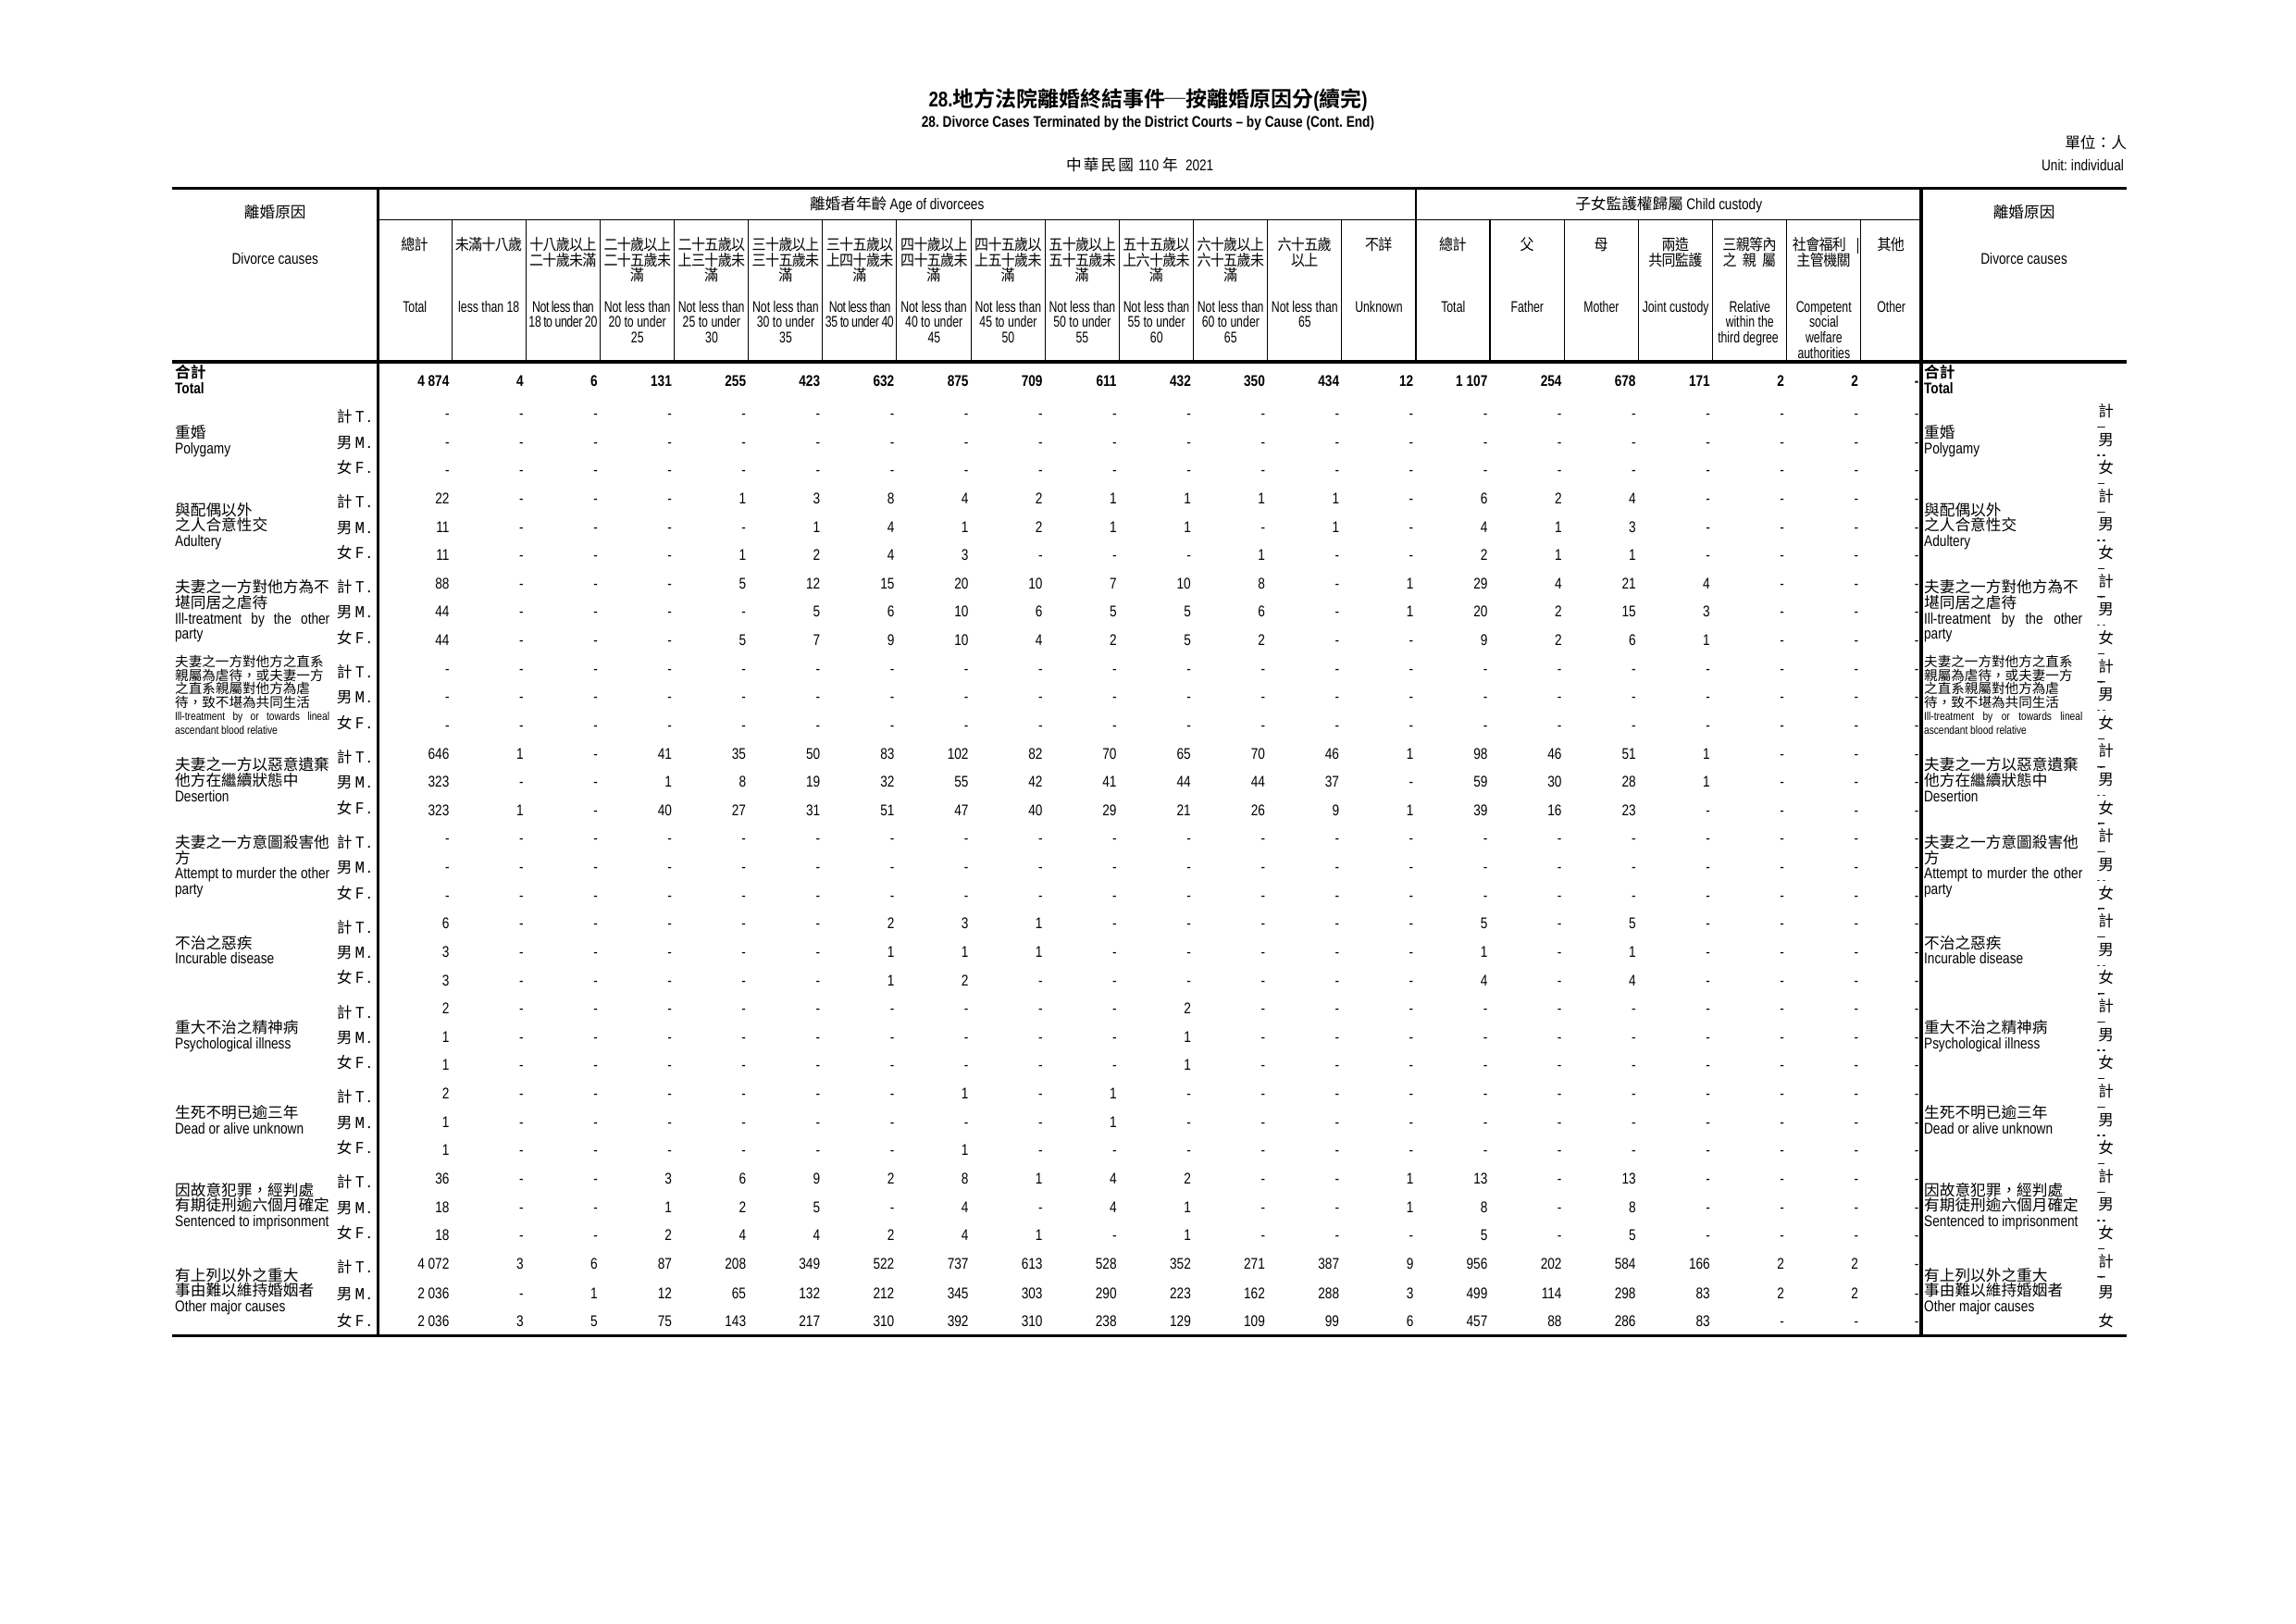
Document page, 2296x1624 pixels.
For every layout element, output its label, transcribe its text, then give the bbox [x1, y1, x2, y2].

table_cell 255 [675, 364, 749, 399]
table_cell - [675, 1108, 749, 1135]
table_cell - [1861, 626, 1919, 654]
table_cell - [675, 1050, 749, 1079]
table_cell - [897, 994, 971, 1023]
table_cell 30 [1490, 767, 1564, 796]
table_cell 1 [971, 1164, 1045, 1192]
table_cell 女F. [2085, 796, 2127, 824]
table_cell 238 [1045, 1306, 1119, 1334]
table_cell - [1119, 455, 1193, 484]
table_cell 2 [1194, 626, 1267, 654]
table_cell - [452, 484, 526, 512]
table_cell - [1787, 1193, 1861, 1221]
table_cell - [1119, 1108, 1193, 1135]
table_cell 總計 Total [1417, 220, 1489, 360]
table_cell - [1490, 1221, 1564, 1249]
table_cell 5 [1416, 909, 1490, 937]
table_cell - [823, 428, 897, 455]
table_cell - [1861, 824, 1919, 852]
table_cell 1 [675, 540, 749, 569]
table_cell 男M. [2085, 852, 2127, 881]
table_cell - [452, 909, 526, 937]
table_cell 8 [1194, 569, 1267, 597]
table_cell 9 [1416, 626, 1490, 654]
table_cell 生死不明已逾三年 Dead or alive unknown [172, 1079, 332, 1164]
table_cell - [1045, 966, 1119, 994]
table_cell - [1861, 1193, 1919, 1221]
table_cell 兩造 共同監護 Joint custody [1639, 220, 1712, 360]
table_cell - [1342, 994, 1416, 1023]
table_cell - [1564, 399, 1638, 428]
table_cell 六十歲以上六十五歲未滿 Not less than 60 to under 65 [1194, 220, 1267, 360]
table_cell - [526, 1164, 600, 1192]
table_cell 女F. [332, 1135, 377, 1164]
table_cell - [1045, 711, 1119, 738]
table_cell - [1638, 1135, 1712, 1164]
table_cell 32 [823, 767, 897, 796]
table_cell 9 [749, 1164, 823, 1192]
table_cell 392 [897, 1306, 971, 1334]
table_cell - [1787, 1108, 1861, 1135]
table_cell 男M. [332, 767, 377, 796]
table_cell 1 [1342, 1164, 1416, 1192]
table_cell - [1119, 852, 1193, 881]
table_cell - [1638, 937, 1712, 965]
table_cell 4 [452, 364, 526, 399]
table_cell 女F. [2085, 966, 2127, 994]
table_cell 計T. [332, 994, 377, 1023]
table_cell 2 [379, 994, 452, 1023]
table_cell 5 [1119, 597, 1193, 626]
table_cell - [1119, 399, 1193, 428]
table_cell - [379, 654, 452, 682]
table_cell - [1787, 796, 1861, 824]
table_cell 7 [749, 626, 823, 654]
table_cell - [1342, 540, 1416, 569]
table_cell - [1861, 1023, 1919, 1050]
table_cell 37 [1268, 767, 1342, 796]
table_cell - [971, 540, 1045, 569]
table_cell - [600, 909, 674, 937]
table_cell - [1861, 711, 1919, 738]
table_cell 290 [1045, 1277, 1119, 1306]
table_cell - [1119, 711, 1193, 738]
table_cell 709 [971, 364, 1045, 399]
table_cell 計T. [2085, 569, 2127, 597]
table_cell 2 [1119, 1164, 1193, 1192]
table_cell 1 [1638, 767, 1712, 796]
table_cell 女F. [332, 626, 377, 654]
table_cell - [1268, 455, 1342, 484]
table_cell 女F. [2085, 1306, 2127, 1334]
table_cell - [526, 626, 600, 654]
table_cell 4 [1564, 966, 1638, 994]
table_cell - [1194, 1135, 1267, 1164]
table_cell - [823, 711, 897, 738]
table_cell 5 [749, 1193, 823, 1221]
table_cell - [1342, 1108, 1416, 1135]
table_cell 3 [452, 1249, 526, 1277]
table_cell - [897, 428, 971, 455]
table_cell 1 [823, 937, 897, 965]
table_cell - [1194, 966, 1267, 994]
table_cell - [823, 654, 897, 682]
table_cell - [971, 1079, 1045, 1108]
table_cell - [1638, 540, 1712, 569]
table_cell 98 [1416, 739, 1490, 767]
table_cell - [1416, 1108, 1490, 1135]
table_cell 9 [823, 626, 897, 654]
table_cell 重大不治之精神病 Psychological illness [1923, 994, 2085, 1079]
table_cell 女F. [332, 540, 377, 569]
table_cell - [1194, 513, 1267, 540]
table_cell - [1564, 654, 1638, 682]
table_cell - [1342, 767, 1416, 796]
table_cell - [1045, 428, 1119, 455]
table_cell - [1861, 909, 1919, 937]
table_cell - [675, 881, 749, 909]
table_cell 母 Mother [1565, 220, 1638, 360]
table_cell - [1564, 852, 1638, 881]
table_cell - [897, 654, 971, 682]
table_cell - [749, 682, 823, 711]
table_cell - [452, 428, 526, 455]
table_cell - [600, 1023, 674, 1050]
table_cell 2 [823, 909, 897, 937]
table_cell 27 [675, 796, 749, 824]
table_cell - [1342, 1221, 1416, 1249]
table_cell - [1490, 1023, 1564, 1050]
table_cell - [1194, 455, 1267, 484]
table_cell - [749, 1108, 823, 1135]
table_cell 288 [1268, 1277, 1342, 1306]
table_cell 重婚 Polygamy [172, 399, 332, 484]
table_cell - [971, 682, 1045, 711]
table_cell - [1490, 455, 1564, 484]
table_cell - [897, 1108, 971, 1135]
table_cell - [1861, 1249, 1919, 1277]
table_cell - [1787, 1306, 1861, 1334]
table_cell - [1268, 1108, 1342, 1135]
table_cell 2 [675, 1193, 749, 1221]
table_cell - [1490, 852, 1564, 881]
table_cell - [1342, 682, 1416, 711]
table_cell - [1787, 852, 1861, 881]
table_cell - [1564, 455, 1638, 484]
table_cell - [749, 1023, 823, 1050]
table_cell - [1342, 937, 1416, 965]
table_cell 83 [1638, 1306, 1712, 1334]
table_cell - [675, 1079, 749, 1108]
table_cell - [823, 455, 897, 484]
table_cell - [379, 824, 452, 852]
table_cell - [379, 711, 452, 738]
table_cell - [1861, 1050, 1919, 1079]
table_cell 6 [526, 1249, 600, 1277]
table_cell - [675, 428, 749, 455]
table_cell 171 [1638, 364, 1712, 399]
table_cell 12 [1342, 364, 1416, 399]
table_cell - [600, 399, 674, 428]
table_cell - [1416, 824, 1490, 852]
table_cell - [526, 513, 600, 540]
table_cell 女F. [332, 966, 377, 994]
table_cell - [526, 597, 600, 626]
table_cell 男M. [332, 1023, 377, 1050]
table_cell - [452, 626, 526, 654]
table_cell 55 [897, 767, 971, 796]
table_cell - [1861, 1135, 1919, 1164]
table_cell - [1712, 428, 1787, 455]
table_cell - [1712, 1135, 1787, 1164]
table_cell 6 [971, 597, 1045, 626]
table_cell - [600, 824, 674, 852]
table_cell - [1342, 824, 1416, 852]
table_cell - [1787, 1164, 1861, 1192]
table_cell 二十歲以上二十五歲未滿 Not less than 20 to under 25 [601, 220, 674, 360]
table_cell 合計 Total [1923, 364, 2127, 399]
table_cell 4 072 [379, 1249, 452, 1277]
table_cell 646 [379, 739, 452, 767]
text 28.地方法院離婚終結事件─按離婚原因分(續完) [169, 82, 2126, 113]
table_cell - [379, 682, 452, 711]
table_cell 26 [1194, 796, 1267, 824]
table_cell - [1045, 1135, 1119, 1164]
table_cell - [1861, 513, 1919, 540]
table_cell 132 [749, 1277, 823, 1306]
table_cell - [1638, 399, 1712, 428]
table_cell 457 [1416, 1306, 1490, 1334]
table_cell 217 [749, 1306, 823, 1334]
table_cell 3 [379, 937, 452, 965]
table_cell - [1490, 994, 1564, 1023]
table_cell - [452, 767, 526, 796]
table_cell 82 [971, 739, 1045, 767]
table_cell 1 [1045, 484, 1119, 512]
table_cell 男M. [2085, 767, 2127, 796]
table_cell - [749, 399, 823, 428]
table_cell - [452, 1108, 526, 1135]
table_cell - [749, 881, 823, 909]
table_cell - [1861, 1306, 1919, 1334]
table_cell 1 [1045, 1108, 1119, 1135]
table_cell 男M. [2085, 513, 2127, 540]
table_cell - [971, 654, 1045, 682]
table_cell 298 [1564, 1277, 1638, 1306]
table_cell - [1787, 1050, 1861, 1079]
table_cell - [1564, 682, 1638, 711]
table_cell - [1638, 484, 1712, 512]
table_cell 41 [600, 739, 674, 767]
table_cell - [452, 1050, 526, 1079]
table_cell - [1416, 428, 1490, 455]
table_cell - [526, 1193, 600, 1221]
table_cell - [526, 1135, 600, 1164]
table_cell - [1268, 881, 1342, 909]
table_cell - [452, 852, 526, 881]
table_cell 夫妻之一方對他方為不堪同居之虐待 Ill-treatment by the other party [1923, 569, 2085, 654]
table_cell 女F. [2085, 711, 2127, 738]
table_cell 44 [379, 597, 452, 626]
table_cell - [379, 428, 452, 455]
table_cell 5 [675, 569, 749, 597]
table_cell - [675, 711, 749, 738]
table_cell 1 [379, 1050, 452, 1079]
table_cell 女F. [332, 1050, 377, 1079]
table_cell 349 [749, 1249, 823, 1277]
table_cell - [1045, 540, 1119, 569]
table_cell 2 [1119, 994, 1193, 1023]
table_cell 二十五歲以上三十歲未滿 Not less than 25 to under 30 [675, 220, 748, 360]
text 單位：人 [169, 130, 2126, 153]
table_cell 40 [971, 796, 1045, 824]
table_cell 39 [1416, 796, 1490, 824]
table_cell - [1490, 399, 1564, 428]
table_cell - [452, 399, 526, 428]
table_cell - [1416, 852, 1490, 881]
table_cell 102 [897, 739, 971, 767]
table_cell - [1712, 399, 1787, 428]
table_cell - [675, 909, 749, 937]
table_cell - [1268, 711, 1342, 738]
table_cell 44 [379, 626, 452, 654]
table_cell - [1787, 513, 1861, 540]
table_cell 男M. [2085, 937, 2127, 965]
table_cell 323 [379, 796, 452, 824]
table_cell 1 [1342, 597, 1416, 626]
table_cell - [1268, 540, 1342, 569]
table_cell 有上列以外之重大 事由難以維持婚姻者 Other major causes [172, 1249, 332, 1334]
table_cell 44 [1194, 767, 1267, 796]
table_cell 計T. [332, 654, 377, 682]
table_cell 632 [823, 364, 897, 399]
table_cell 4 [897, 1193, 971, 1221]
table_cell 六十五歲 以上 Not less than 65 [1268, 220, 1341, 360]
table_cell - [452, 881, 526, 909]
table_cell - [1712, 739, 1787, 767]
table_cell - [1268, 1050, 1342, 1079]
table_cell - [1490, 966, 1564, 994]
table_cell 434 [1268, 364, 1342, 399]
table_cell 2 [1712, 364, 1787, 399]
table_cell - [379, 852, 452, 881]
table_cell - [1564, 994, 1638, 1023]
table_cell 計T. [332, 909, 377, 937]
table_cell 總計 Total [379, 220, 452, 360]
table_cell 1 [452, 796, 526, 824]
table_cell 1 [379, 1135, 452, 1164]
table_cell 女F. [332, 881, 377, 909]
table_cell 678 [1564, 364, 1638, 399]
table_cell - [1194, 1108, 1267, 1135]
table_cell 女F. [332, 1221, 377, 1249]
table_cell 1 [1342, 796, 1416, 824]
table_cell 46 [1268, 739, 1342, 767]
table_cell 女F. [332, 796, 377, 824]
table_cell - [1416, 654, 1490, 682]
table_cell - [1787, 881, 1861, 909]
table_cell 不詳 Unknown [1342, 220, 1415, 360]
table_cell 208 [675, 1249, 749, 1277]
table_cell - [1194, 1050, 1267, 1079]
table_cell - [1119, 428, 1193, 455]
table_cell 女F. [2085, 626, 2127, 654]
table_cell 21 [1564, 569, 1638, 597]
table_cell 1 [823, 966, 897, 994]
table_cell 143 [675, 1306, 749, 1334]
table_cell 男M. [332, 682, 377, 711]
table_cell - [971, 428, 1045, 455]
table_cell - [897, 1023, 971, 1050]
table_cell 女F. [332, 1306, 377, 1334]
table_cell 99 [1268, 1306, 1342, 1334]
table_cell - [600, 428, 674, 455]
table_cell 4 [1564, 484, 1638, 512]
table_cell 五十五歲以上六十歲未滿 Not less than 55 to under 60 [1120, 220, 1193, 360]
table_cell 387 [1268, 1249, 1342, 1277]
table_cell - [1490, 428, 1564, 455]
table_cell 212 [823, 1277, 897, 1306]
table_cell - [1490, 881, 1564, 909]
table_cell 8 [823, 484, 897, 512]
table_cell 女F. [332, 455, 377, 484]
table_cell - [1268, 994, 1342, 1023]
table_cell - [526, 540, 600, 569]
table_cell - [1119, 1079, 1193, 1108]
table_cell 女F. [2085, 1221, 2127, 1249]
table_cell 22 [379, 484, 452, 512]
table_cell 有上列以外之重大 事由難以維持婚姻者 Other major causes [1923, 1249, 2085, 1334]
table_cell 計T. [2085, 654, 2127, 682]
table_cell - [1490, 1108, 1564, 1135]
table_cell 20 [1416, 597, 1490, 626]
table_cell 4 [897, 484, 971, 512]
table_cell 1 [1564, 937, 1638, 965]
table_cell - [600, 455, 674, 484]
table_cell 310 [823, 1306, 897, 1334]
table_cell 1 [1119, 1221, 1193, 1249]
table_cell 父 Father [1491, 220, 1564, 360]
table_header 子女監護權歸屬Child custody [1417, 190, 1919, 219]
table_cell 男M. [332, 597, 377, 626]
table_cell 男M. [332, 937, 377, 965]
table_cell - [452, 597, 526, 626]
table_cell - [379, 455, 452, 484]
table_cell - [1268, 1164, 1342, 1192]
table_cell 2 [1787, 364, 1861, 399]
table_cell - [1194, 1164, 1267, 1192]
table_cell - [749, 994, 823, 1023]
table_cell - [600, 540, 674, 569]
table_cell 1 [1119, 1023, 1193, 1050]
table_cell - [1342, 399, 1416, 428]
table_cell - [1119, 682, 1193, 711]
table_cell 528 [1045, 1249, 1119, 1277]
table_cell 1 [600, 1193, 674, 1221]
table_cell 5 [1045, 597, 1119, 626]
table_cell 男M. [332, 852, 377, 881]
table_cell - [526, 711, 600, 738]
table_cell 夫妻之一方對他方之直系親屬為虐待，或夫妻一方之直系親屬對他方為虐待，致不堪為共同生活 Ill-treatment by or towards lineal ascendant blood relative [1923, 654, 2085, 738]
table_cell 41 [1045, 767, 1119, 796]
table_cell - [1416, 1050, 1490, 1079]
table_cell 五十歲以上五十五歲未滿 Not less than 50 to under 55 [1046, 220, 1119, 360]
table_cell 42 [971, 767, 1045, 796]
table_header 離婚原因 Divorce causes [172, 190, 377, 360]
table_cell - [1342, 484, 1416, 512]
table_cell 129 [1119, 1306, 1193, 1334]
table_cell 13 [1416, 1164, 1490, 1192]
table_cell - [749, 455, 823, 484]
table_cell - [1861, 654, 1919, 682]
table_cell - [1416, 994, 1490, 1023]
table_cell 3 [897, 540, 971, 569]
table_cell - [1861, 399, 1919, 428]
table_cell - [1712, 597, 1787, 626]
table_cell - [1861, 966, 1919, 994]
table_cell 2 [1045, 626, 1119, 654]
table_cell 2 [971, 484, 1045, 512]
table_cell 1 [749, 513, 823, 540]
table_cell - [1638, 824, 1712, 852]
table_cell 6 [1416, 484, 1490, 512]
table_cell 8 [1564, 1193, 1638, 1221]
table_cell 計T. [332, 1079, 377, 1108]
table_cell - [971, 455, 1045, 484]
table_cell 6 [526, 364, 600, 399]
table_cell - [1712, 767, 1787, 796]
table_cell 1 [1416, 937, 1490, 965]
table_cell - [1268, 1135, 1342, 1164]
table_cell - [1194, 994, 1267, 1023]
table_cell - [749, 909, 823, 937]
table_cell - [379, 399, 452, 428]
table_cell 1 [971, 909, 1045, 937]
table_cell 18 [379, 1221, 452, 1249]
table_cell 131 [600, 364, 674, 399]
table_cell - [1861, 852, 1919, 881]
table_cell 1 [1268, 484, 1342, 512]
table_cell 計T. [332, 484, 377, 512]
table_cell - [1861, 1108, 1919, 1135]
table_cell - [1787, 455, 1861, 484]
table_cell - [526, 852, 600, 881]
table_cell 1 [452, 739, 526, 767]
table_cell 5 [1119, 626, 1193, 654]
table_cell 2 [823, 1164, 897, 1192]
table_cell 2 [379, 1079, 452, 1108]
table_cell 8 [897, 1164, 971, 1192]
table_cell 23 [1564, 796, 1638, 824]
table_cell 計T. [332, 569, 377, 597]
table_cell 956 [1416, 1249, 1490, 1277]
table_cell 88 [379, 569, 452, 597]
table_cell 109 [1194, 1306, 1267, 1334]
table_cell - [452, 1023, 526, 1050]
table_cell - [1342, 1050, 1416, 1079]
table_cell 522 [823, 1249, 897, 1277]
table_cell - [1268, 1023, 1342, 1050]
table_cell - [1119, 1135, 1193, 1164]
table_cell - [1119, 937, 1193, 965]
table_cell - [1416, 399, 1490, 428]
table_cell - [1416, 881, 1490, 909]
table_cell - [675, 597, 749, 626]
table_cell 合計 Total [172, 364, 377, 399]
table_cell 44 [1119, 767, 1193, 796]
table_cell 女F. [2085, 881, 2127, 909]
table_cell 計T. [2085, 739, 2127, 767]
table_cell 11 [379, 540, 452, 569]
table_cell 4 874 [379, 364, 452, 399]
table_cell 1 [1194, 540, 1267, 569]
table_cell 計T. [2085, 484, 2127, 512]
table_cell - [1861, 428, 1919, 455]
table_cell - [1712, 1221, 1787, 1249]
table_cell - [1638, 1108, 1712, 1135]
table_cell - [1564, 428, 1638, 455]
table_cell 男M. [332, 1108, 377, 1135]
table_cell - [526, 1079, 600, 1108]
table_cell - [971, 1050, 1045, 1079]
table_cell - [675, 994, 749, 1023]
table_cell - [1194, 682, 1267, 711]
table_cell - [1712, 1193, 1787, 1221]
table_cell - [600, 484, 674, 512]
table_cell - [1490, 654, 1564, 682]
table_cell 計T. [332, 399, 377, 428]
table_cell 65 [1119, 739, 1193, 767]
table_cell - [526, 1023, 600, 1050]
table_cell - [1861, 881, 1919, 909]
table_cell - [452, 682, 526, 711]
table_cell - [526, 994, 600, 1023]
table_cell 70 [1194, 739, 1267, 767]
table_cell 6 [379, 909, 452, 937]
table_cell - [600, 711, 674, 738]
table_cell 女F. [2085, 455, 2127, 484]
table_cell 1 [1564, 540, 1638, 569]
table_cell - [1712, 569, 1787, 597]
table_cell - [675, 966, 749, 994]
table_cell - [1638, 881, 1712, 909]
table_cell - [1194, 428, 1267, 455]
table_cell 499 [1416, 1277, 1490, 1306]
table_cell 計T. [2085, 1164, 2127, 1192]
table_cell 7 [1045, 569, 1119, 597]
table_cell 1 [897, 1079, 971, 1108]
table_cell - [1712, 909, 1787, 937]
table_cell - [1638, 796, 1712, 824]
table_cell - [1119, 909, 1193, 937]
table_cell 18 [379, 1193, 452, 1221]
table_cell 15 [1564, 597, 1638, 626]
table_cell 5 [1564, 909, 1638, 937]
table_cell - [452, 994, 526, 1023]
table_cell - [452, 455, 526, 484]
table_cell - [749, 1050, 823, 1079]
table_cell - [971, 1108, 1045, 1135]
table_cell 20 [897, 569, 971, 597]
table_cell 12 [600, 1277, 674, 1306]
table_cell - [1045, 881, 1119, 909]
table_cell - [1564, 1023, 1638, 1050]
table_cell - [897, 455, 971, 484]
table_cell - [749, 852, 823, 881]
table_cell - [1861, 994, 1919, 1023]
table_cell 男M. [2085, 1277, 2127, 1306]
table_cell - [452, 966, 526, 994]
table_cell - [1564, 1079, 1638, 1108]
table_cell 夫妻之一方意圖殺害他方 Attempt to murder the other party [1923, 824, 2085, 909]
table_cell 女F. [332, 711, 377, 738]
table_cell 男M. [2085, 1193, 2127, 1221]
table_cell 4 [1045, 1193, 1119, 1221]
table_cell - [1712, 994, 1787, 1023]
table_cell 1 [1119, 1050, 1193, 1079]
table_cell - [1712, 513, 1787, 540]
table_cell 2 [823, 1221, 897, 1249]
table_cell - [1194, 824, 1267, 852]
table_cell 三十歲以上三十五歲未滿 Not less than 30 to under 35 [749, 220, 822, 360]
table_cell - [452, 513, 526, 540]
table_cell - [823, 1023, 897, 1050]
table_cell 4 [823, 513, 897, 540]
table_cell - [1045, 654, 1119, 682]
table_cell - [1861, 455, 1919, 484]
table_cell - [600, 569, 674, 597]
table_cell - [1712, 626, 1787, 654]
table_cell - [600, 513, 674, 540]
table_cell 114 [1490, 1277, 1564, 1306]
table_cell - [675, 852, 749, 881]
table_cell 46 [1490, 739, 1564, 767]
table_cell 重婚 Polygamy [1923, 399, 2085, 484]
table_cell - [1268, 399, 1342, 428]
table_cell 男M. [2085, 682, 2127, 711]
table_cell 51 [1564, 739, 1638, 767]
table_cell - [526, 428, 600, 455]
table_cell - [1861, 1164, 1919, 1192]
table_cell - [823, 881, 897, 909]
table_cell 223 [1119, 1277, 1193, 1306]
table_cell 計T. [332, 824, 377, 852]
table_cell - [1787, 682, 1861, 711]
table_cell 2 [1490, 626, 1564, 654]
table_cell 計T. [332, 1164, 377, 1192]
table_cell 1 [1342, 1193, 1416, 1221]
table_cell - [600, 966, 674, 994]
table_cell 不治之惡疾 Incurable disease [1923, 909, 2085, 994]
table_cell - [897, 1050, 971, 1079]
table_cell - [749, 711, 823, 738]
table_cell 1 [1638, 739, 1712, 767]
table_cell - [600, 1079, 674, 1108]
table_cell - [971, 881, 1045, 909]
table_cell - [971, 824, 1045, 852]
table_cell - [1787, 966, 1861, 994]
table_cell - [1861, 1079, 1919, 1108]
table_cell 計T. [2085, 909, 2127, 937]
table_cell - [1712, 1164, 1787, 1192]
table_cell - [1861, 1221, 1919, 1249]
table_cell - [1564, 881, 1638, 909]
table_cell - [1194, 399, 1267, 428]
table_cell - [675, 399, 749, 428]
table_cell - [897, 824, 971, 852]
table_cell - [1490, 711, 1564, 738]
table_cell - [971, 399, 1045, 428]
table_cell - [675, 682, 749, 711]
table_cell 3 [1564, 513, 1638, 540]
table_cell 16 [1490, 796, 1564, 824]
table_cell - [823, 1050, 897, 1079]
table_cell - [1787, 428, 1861, 455]
table_cell - [1416, 711, 1490, 738]
table_cell - [749, 654, 823, 682]
table_cell - [526, 1108, 600, 1135]
table_cell - [452, 711, 526, 738]
table_cell - [1268, 569, 1342, 597]
table_cell - [1712, 852, 1787, 881]
table_cell 未滿十八歲 less than 18 [453, 220, 526, 360]
table_cell - [452, 1135, 526, 1164]
table_cell - [1787, 1023, 1861, 1050]
table_cell - [1787, 767, 1861, 796]
table_cell 計T. [332, 739, 377, 767]
table_cell - [1787, 711, 1861, 738]
table_cell 5 [1564, 1221, 1638, 1249]
table_cell 1 [1119, 513, 1193, 540]
table_cell - [1712, 1306, 1787, 1334]
table_cell - [1342, 1079, 1416, 1108]
table_cell - [1416, 682, 1490, 711]
table_cell 1 [897, 1135, 971, 1164]
table_cell - [1564, 824, 1638, 852]
table_cell - [600, 1050, 674, 1079]
table_cell - [823, 399, 897, 428]
table_cell 21 [1119, 796, 1193, 824]
table_cell - [1712, 1079, 1787, 1108]
table_cell - [1490, 1193, 1564, 1221]
table_cell 35 [675, 739, 749, 767]
table_cell - [1787, 540, 1861, 569]
table_cell - [526, 739, 600, 767]
table_cell - [1787, 569, 1861, 597]
table_cell - [1712, 881, 1787, 909]
table_cell - [749, 966, 823, 994]
table_cell 310 [971, 1306, 1045, 1334]
table_cell - [1787, 1079, 1861, 1108]
table_cell 9 [1342, 1249, 1416, 1277]
table_cell - [1564, 1135, 1638, 1164]
table_cell 男M. [332, 1193, 377, 1221]
table_cell - [452, 569, 526, 597]
table_cell 4 [823, 540, 897, 569]
text 中華民國110 年 2021 Unit: individual [169, 153, 2126, 175]
table_cell 29 [1045, 796, 1119, 824]
table_cell 3 [379, 966, 452, 994]
table_cell - [526, 654, 600, 682]
table_cell 584 [1564, 1249, 1638, 1277]
table_cell - [1712, 654, 1787, 682]
table_cell - [823, 682, 897, 711]
table_cell - [823, 1108, 897, 1135]
table_cell - [1268, 597, 1342, 626]
table_cell - [1342, 654, 1416, 682]
table_cell - [526, 484, 600, 512]
table_cell - [452, 1164, 526, 1192]
table_cell 男M. [332, 428, 377, 455]
table_cell 875 [897, 364, 971, 399]
table_cell - [1861, 484, 1919, 512]
table_cell - [823, 1193, 897, 1221]
table_cell - [600, 994, 674, 1023]
table_cell 271 [1194, 1249, 1267, 1277]
table_cell - [1638, 1221, 1712, 1249]
table_header 離婚原因 Divorce causes [1923, 190, 2127, 360]
table_cell - [1638, 654, 1712, 682]
table_cell - [1342, 909, 1416, 937]
table_cell 1 [897, 513, 971, 540]
table_cell - [600, 1135, 674, 1164]
table_cell 3 [1342, 1277, 1416, 1306]
table_cell - [1638, 711, 1712, 738]
table_cell 1 [1490, 513, 1564, 540]
table_cell 303 [971, 1277, 1045, 1306]
table_cell - [1268, 654, 1342, 682]
table_cell - [675, 654, 749, 682]
table_cell 男M. [2085, 1108, 2127, 1135]
table_cell - [1787, 937, 1861, 965]
table_cell 1 [1490, 540, 1564, 569]
table_cell 75 [600, 1306, 674, 1334]
table_cell - [452, 937, 526, 965]
table_cell 9 [1268, 796, 1342, 824]
table_cell - [452, 1277, 526, 1306]
table_cell 65 [675, 1277, 749, 1306]
table_cell 10 [971, 569, 1045, 597]
table_cell - [526, 824, 600, 852]
table_cell - [971, 1023, 1045, 1050]
table_cell - [1490, 824, 1564, 852]
table_cell - [897, 852, 971, 881]
table_cell - [897, 711, 971, 738]
table_cell 19 [749, 767, 823, 796]
table_cell 59 [1416, 767, 1490, 796]
table_cell - [1342, 711, 1416, 738]
table_cell 1 [897, 937, 971, 965]
table_cell - [1268, 909, 1342, 937]
table_cell - [526, 569, 600, 597]
table_cell 2 [897, 966, 971, 994]
table_cell - [1787, 909, 1861, 937]
table_cell 2 [1712, 1277, 1787, 1306]
table_cell - [452, 1193, 526, 1221]
table_cell - [1712, 937, 1787, 965]
table_cell 83 [823, 739, 897, 767]
table_cell 三十五歲以上四十歲未滿 Not less than 35 to under 40 [823, 220, 896, 360]
table_cell 6 [1342, 1306, 1416, 1334]
table_cell 254 [1490, 364, 1564, 399]
table_cell - [1712, 455, 1787, 484]
table_cell 四十五歲以上五十歲未滿 Not less than 45 to under 50 [972, 220, 1045, 360]
table_cell 36 [379, 1164, 452, 1192]
table_cell 1 [1045, 513, 1119, 540]
table_cell - [1787, 1221, 1861, 1249]
table_cell 10 [1119, 569, 1193, 597]
table_cell - [1564, 1108, 1638, 1135]
table_cell - [1490, 937, 1564, 965]
table_cell 350 [1194, 364, 1267, 399]
table_cell 6 [1564, 626, 1638, 654]
table_cell - [1490, 1050, 1564, 1079]
table_cell 2 [1787, 1249, 1861, 1277]
table_cell - [1787, 597, 1861, 626]
table_cell - [1194, 1221, 1267, 1249]
table_cell 1 [1342, 739, 1416, 767]
table_cell - [1342, 626, 1416, 654]
table_cell 1 [1342, 569, 1416, 597]
table_cell - [1861, 569, 1919, 597]
table_cell - [1638, 428, 1712, 455]
table_cell - [1712, 484, 1787, 512]
table_cell 423 [749, 364, 823, 399]
table_cell - [1268, 852, 1342, 881]
table_cell - [971, 966, 1045, 994]
table_cell - [823, 1135, 897, 1164]
table_cell 202 [1490, 1249, 1564, 1277]
table_cell - [1638, 909, 1712, 937]
table_cell - [1861, 682, 1919, 711]
table_cell - [1342, 455, 1416, 484]
table_cell 4 [897, 1221, 971, 1249]
table_cell - [1194, 654, 1267, 682]
table_cell 夫妻之一方對他方為不堪同居之虐待 Ill-treatment by the other party [172, 569, 332, 654]
table_cell - [1194, 852, 1267, 881]
table_cell 50 [749, 739, 823, 767]
table_cell - [1787, 739, 1861, 767]
table_cell 737 [897, 1249, 971, 1277]
table_cell - [1787, 1135, 1861, 1164]
table_cell 2 [1787, 1277, 1861, 1306]
table_cell - [1712, 796, 1787, 824]
table_cell 4 [675, 1221, 749, 1249]
table_cell - [526, 1050, 600, 1079]
table_cell 與配偶以外 之人合意性交 Adultery [1923, 484, 2085, 569]
table_cell - [1342, 428, 1416, 455]
table_cell - [1342, 852, 1416, 881]
table_cell - [1638, 852, 1712, 881]
table_cell - [600, 937, 674, 965]
table_cell 1 [1045, 1079, 1119, 1108]
table_cell - [1638, 513, 1712, 540]
table_cell - [1490, 682, 1564, 711]
table_cell - [1268, 626, 1342, 654]
table_cell - [600, 881, 674, 909]
table_cell 1 [1638, 626, 1712, 654]
table_cell - [675, 937, 749, 965]
table_cell 3 [897, 909, 971, 937]
table_cell 男M. [2085, 597, 2127, 626]
table_cell 與配偶以外 之人合意性交 Adultery [172, 484, 332, 569]
table_cell 計T. [2085, 1079, 2127, 1108]
table_cell - [1194, 711, 1267, 738]
table_cell 29 [1416, 569, 1490, 597]
table_cell 夫妻之一方以惡意遺棄他方在繼續狀態中 Desertion [172, 739, 332, 824]
table_cell - [971, 1135, 1045, 1164]
table_cell - [675, 1023, 749, 1050]
table_cell - [749, 824, 823, 852]
table_cell 1 [379, 1023, 452, 1050]
table_cell - [379, 881, 452, 909]
table_cell - [1787, 654, 1861, 682]
table_cell 1 [1119, 484, 1193, 512]
table_cell - [675, 455, 749, 484]
table_cell 男M. [2085, 1023, 2127, 1050]
table_cell - [600, 1108, 674, 1135]
table_cell 1 107 [1416, 364, 1490, 399]
table_cell 10 [897, 626, 971, 654]
table_cell 6 [823, 597, 897, 626]
table_cell - [526, 937, 600, 965]
table_cell - [526, 881, 600, 909]
table_cell 5 [675, 626, 749, 654]
table_cell - [1119, 540, 1193, 569]
table_cell - [1564, 711, 1638, 738]
table_cell - [1638, 994, 1712, 1023]
table_cell 3 [749, 484, 823, 512]
table_cell - [823, 1079, 897, 1108]
table_cell - [1490, 1079, 1564, 1108]
table_cell - [526, 767, 600, 796]
table_cell 12 [749, 569, 823, 597]
table_cell - [1638, 966, 1712, 994]
table_cell 3 [452, 1306, 526, 1334]
table_cell 4 [749, 1221, 823, 1249]
table_cell - [749, 937, 823, 965]
table_cell 1 [379, 1108, 452, 1135]
table_cell 6 [1194, 597, 1267, 626]
table_cell - [452, 824, 526, 852]
table_cell 5 [749, 597, 823, 626]
table_cell 2 036 [379, 1306, 452, 1334]
table_cell - [971, 852, 1045, 881]
table_cell - [1268, 966, 1342, 994]
table_cell - [452, 654, 526, 682]
table_cell - [1045, 909, 1119, 937]
table_cell - [1045, 682, 1119, 711]
table_cell - [1861, 597, 1919, 626]
table_cell 計T. [2085, 824, 2127, 852]
table_cell 4 [1416, 966, 1490, 994]
table_cell - [1712, 711, 1787, 738]
table_cell - [1416, 455, 1490, 484]
table_cell - [1045, 399, 1119, 428]
table_cell - [823, 824, 897, 852]
table_cell 男M. [2085, 428, 2127, 455]
table_cell 5 [526, 1306, 600, 1334]
table_cell 166 [1638, 1249, 1712, 1277]
table_cell - [1268, 428, 1342, 455]
table_cell - [971, 1193, 1045, 1221]
table_cell 男M. [332, 1277, 377, 1306]
table_cell 1 [600, 767, 674, 796]
table_cell - [1045, 824, 1119, 852]
table_cell - [1861, 364, 1919, 399]
table_cell - [1045, 852, 1119, 881]
table_cell - [1861, 937, 1919, 965]
table_cell 3 [600, 1164, 674, 1192]
table_cell 2 [1490, 484, 1564, 512]
table_cell - [1638, 682, 1712, 711]
table_cell 1 [675, 484, 749, 512]
table_cell - [600, 682, 674, 711]
table_cell - [1490, 1135, 1564, 1164]
table_cell - [1416, 1079, 1490, 1108]
table_cell 社會福利 主管機關 Competent social welfare authorities [1787, 220, 1860, 360]
table_cell 162 [1194, 1277, 1267, 1306]
table_cell - [452, 540, 526, 569]
table_cell 4 [1045, 1164, 1119, 1192]
table_cell - [1861, 767, 1919, 796]
table_cell - [1490, 909, 1564, 937]
table_cell - [1416, 1023, 1490, 1050]
table_header 離婚者年齡Age of divorcees [379, 190, 1415, 219]
table_cell 8 [675, 767, 749, 796]
table_cell - [1342, 966, 1416, 994]
table_cell - [1045, 455, 1119, 484]
table_cell - [600, 654, 674, 682]
table_cell 4 [1490, 569, 1564, 597]
table_cell - [1194, 909, 1267, 937]
text 28. Divorce Cases Terminated by the District Courts – by Cause (Cont. End) [169, 113, 2126, 130]
table_cell 47 [897, 796, 971, 824]
table_cell - [1342, 1023, 1416, 1050]
table_cell 2 [971, 513, 1045, 540]
table_cell 2 [1490, 597, 1564, 626]
table_cell - [1268, 1193, 1342, 1221]
table_cell 11 [379, 513, 452, 540]
table_cell - [749, 1135, 823, 1164]
table_cell 611 [1045, 364, 1119, 399]
table_cell - [1045, 994, 1119, 1023]
table_cell - [1194, 937, 1267, 965]
table_cell - [1268, 682, 1342, 711]
table_cell - [1119, 966, 1193, 994]
table_cell - [1119, 824, 1193, 852]
table_cell - [1119, 654, 1193, 682]
table_cell - [675, 513, 749, 540]
table_cell 2 [749, 540, 823, 569]
table_cell - [1045, 1221, 1119, 1249]
table_cell 女F. [2085, 1135, 2127, 1164]
table_cell - [600, 852, 674, 881]
table_cell - [1861, 540, 1919, 569]
table_cell 10 [897, 597, 971, 626]
table_cell 不治之惡疾 Incurable disease [172, 909, 332, 994]
table_cell - [1787, 626, 1861, 654]
table_cell 其他 Other [1861, 220, 1919, 360]
table_cell - [1194, 1193, 1267, 1221]
table_cell 計T. [332, 1249, 377, 1277]
table_cell - [1712, 540, 1787, 569]
table_cell - [1712, 1023, 1787, 1050]
table_cell - [1638, 1050, 1712, 1079]
table_cell - [1638, 1164, 1712, 1192]
table_cell 432 [1119, 364, 1193, 399]
table_cell - [1342, 881, 1416, 909]
table_cell - [526, 796, 600, 824]
table_cell 40 [600, 796, 674, 824]
table_cell - [1638, 455, 1712, 484]
table_cell - [1638, 1023, 1712, 1050]
table_cell - [1416, 1135, 1490, 1164]
table_cell 2 [600, 1221, 674, 1249]
table_cell - [971, 711, 1045, 738]
table_cell 2 [1416, 540, 1490, 569]
table_cell 因故意犯罪，經判處 有期徒刑逾六個月確定 Sentenced to imprisonment [172, 1164, 332, 1249]
table_cell 夫妻之一方對他方之直系親屬為虐待，或夫妻一方之直系親屬對他方為虐待，致不堪為共同生活 Ill-treatment by or towards lineal ascendant blood relative [172, 654, 332, 738]
table_cell - [823, 994, 897, 1023]
table_cell 夫妻之一方意圖殺害他方 Attempt to murder the other party [172, 824, 332, 909]
table_cell - [1787, 399, 1861, 428]
table_cell - [897, 682, 971, 711]
table_cell - [1490, 1164, 1564, 1192]
table_cell - [1787, 484, 1861, 512]
table_cell 70 [1045, 739, 1119, 767]
table_cell - [1045, 1023, 1119, 1050]
table_cell 生死不明已逾三年 Dead or alive unknown [1923, 1079, 2085, 1164]
table_cell 286 [1564, 1306, 1638, 1334]
table_cell 345 [897, 1277, 971, 1306]
table_cell - [1638, 1193, 1712, 1221]
table_cell - [749, 428, 823, 455]
table_cell 1 [1119, 1193, 1193, 1221]
table_cell - [526, 455, 600, 484]
table_cell 計T. [2085, 994, 2127, 1023]
table_cell - [1787, 994, 1861, 1023]
table_cell - [526, 682, 600, 711]
table_cell - [526, 1221, 600, 1249]
table_cell 88 [1490, 1306, 1564, 1334]
table_cell 1 [971, 937, 1045, 965]
table_cell - [1712, 1108, 1787, 1135]
table_cell - [1045, 1050, 1119, 1079]
table_cell 613 [971, 1249, 1045, 1277]
table_cell 女F. [2085, 1050, 2127, 1079]
table_cell - [1194, 1079, 1267, 1108]
table_cell - [1712, 1050, 1787, 1079]
table_cell 重大不治之精神病 Psychological illness [172, 994, 332, 1079]
table_cell 四十歲以上四十五歲未滿 Not less than 40 to under 45 [897, 220, 971, 360]
table_cell - [1194, 1023, 1267, 1050]
table_cell - [1342, 1135, 1416, 1164]
table_cell 323 [379, 767, 452, 796]
table_cell - [675, 1135, 749, 1164]
table_cell 5 [1416, 1221, 1490, 1249]
table_cell - [600, 597, 674, 626]
table_cell - [1861, 1277, 1919, 1306]
table_cell - [1342, 513, 1416, 540]
table_cell 夫妻之一方以惡意遺棄他方在繼續狀態中 Desertion [1923, 739, 2085, 824]
table_cell 計T. [2085, 1249, 2127, 1277]
table_cell 男M. [332, 513, 377, 540]
table_cell - [897, 881, 971, 909]
table_cell 6 [675, 1164, 749, 1192]
table_cell 1 [526, 1277, 600, 1306]
table_cell 31 [749, 796, 823, 824]
table_cell - [823, 852, 897, 881]
table_cell 4 [1638, 569, 1712, 597]
table_cell 352 [1119, 1249, 1193, 1277]
table_cell - [1712, 966, 1787, 994]
table_cell 2 [1712, 1249, 1787, 1277]
table_cell - [600, 626, 674, 654]
table_cell - [1861, 796, 1919, 824]
table_cell - [526, 966, 600, 994]
table_cell - [675, 824, 749, 852]
table_cell - [1712, 682, 1787, 711]
table_cell 4 [971, 626, 1045, 654]
table_cell 8 [1416, 1193, 1490, 1221]
table_cell 因故意犯罪，經判處 有期徒刑逾六個月確定 Sentenced to imprisonment [1923, 1164, 2085, 1249]
table_cell 15 [823, 569, 897, 597]
table_cell - [1861, 739, 1919, 767]
table_cell - [1268, 1221, 1342, 1249]
table_cell - [1119, 881, 1193, 909]
table_cell 4 [1416, 513, 1490, 540]
table_cell 1 [1268, 513, 1342, 540]
table_cell 1 [971, 1221, 1045, 1249]
table_cell - [1268, 1079, 1342, 1108]
table_cell 2 036 [379, 1277, 452, 1306]
table_cell - [1787, 824, 1861, 852]
table_cell - [897, 399, 971, 428]
table_cell 83 [1638, 1277, 1712, 1306]
table_cell 28 [1564, 767, 1638, 796]
table_cell - [971, 994, 1045, 1023]
table_cell - [1194, 881, 1267, 909]
table_cell 十八歲以上二十歲未滿 Not less than 18 to under 20 [527, 220, 600, 360]
table_cell - [749, 1079, 823, 1108]
table_cell 1 [1194, 484, 1267, 512]
table_cell 3 [1638, 597, 1712, 626]
table_cell - [1712, 824, 1787, 852]
table_cell 三親等內 之 親 屬 Relative within the third degree [1713, 220, 1786, 360]
table_cell 51 [823, 796, 897, 824]
table_cell - [526, 909, 600, 937]
table_cell - [452, 1221, 526, 1249]
table_cell 計T. [2085, 399, 2127, 428]
table_cell - [1268, 824, 1342, 852]
table_cell - [1268, 937, 1342, 965]
table_cell - [452, 1079, 526, 1108]
table_cell 87 [600, 1249, 674, 1277]
table_cell - [1638, 1079, 1712, 1108]
table_cell - [526, 399, 600, 428]
table_cell 女F. [2085, 540, 2127, 569]
table_cell - [1564, 1050, 1638, 1079]
table_cell 13 [1564, 1164, 1638, 1192]
table_cell - [1045, 937, 1119, 965]
